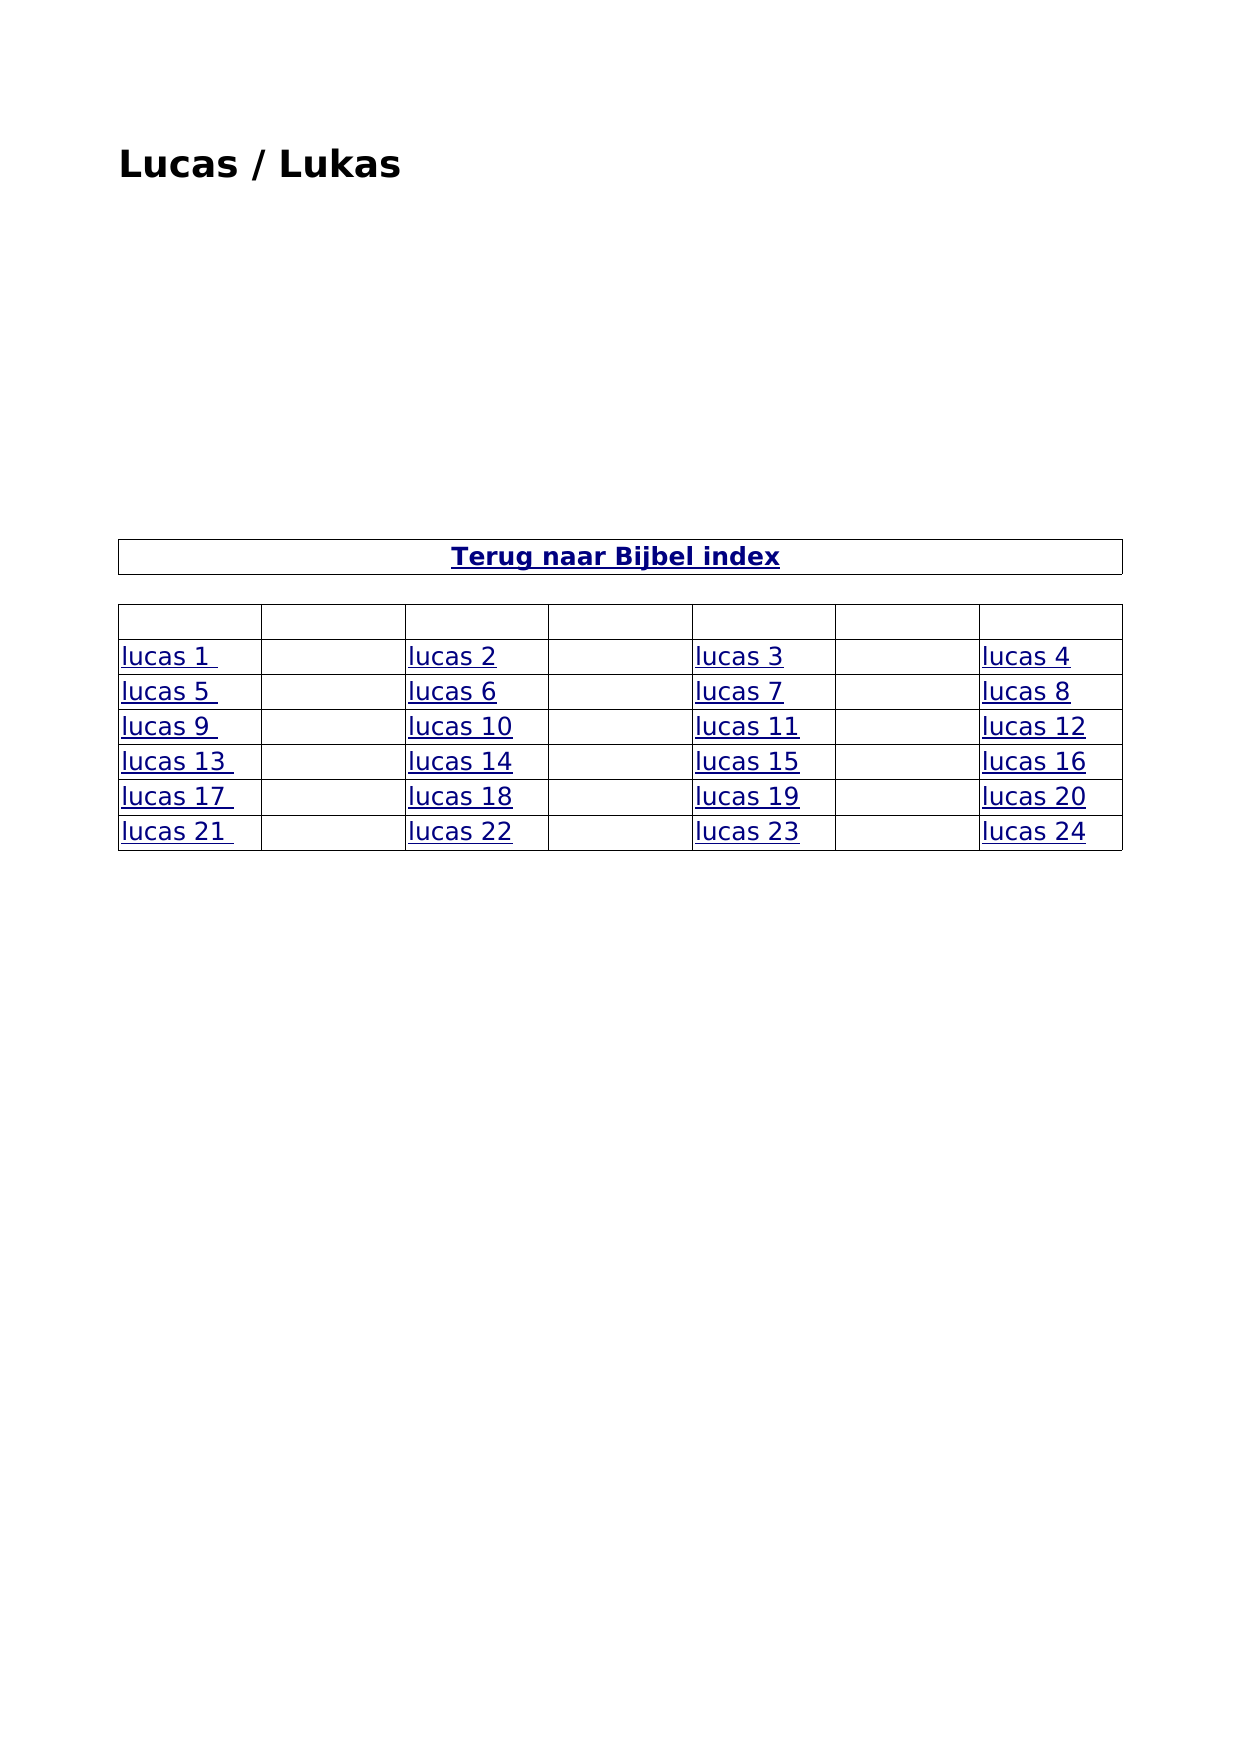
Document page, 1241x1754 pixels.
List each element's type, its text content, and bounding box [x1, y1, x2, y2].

table_cell [549, 640, 692, 674]
table_cell lucas 19 [693, 780, 835, 814]
table_cell lucas 17 [119, 780, 261, 814]
table_cell lucas 8 [980, 675, 1122, 709]
table_cell lucas 16 [980, 745, 1122, 779]
table_cell lucas 24 [980, 816, 1122, 849]
table_header [119, 605, 261, 639]
table_cell lucas 10 [406, 710, 548, 744]
table_cell lucas 6 [406, 675, 548, 709]
table_header [262, 605, 405, 639]
table_cell [262, 640, 405, 674]
table_header [549, 605, 692, 639]
table_cell [836, 816, 979, 849]
table_cell lucas 1 [119, 640, 261, 674]
table_cell [262, 780, 405, 814]
table_cell [262, 710, 405, 744]
table_cell [549, 710, 692, 744]
table_cell [262, 745, 405, 779]
table_cell [262, 675, 405, 709]
table_cell lucas 21 [119, 816, 261, 849]
table_cell [549, 816, 692, 849]
table_header [836, 605, 979, 639]
table_header Terug naar Bijbel index [119, 540, 1122, 574]
table_cell lucas 12 [980, 710, 1122, 744]
table_cell [549, 675, 692, 709]
subtitle Lucas / Lukas [118, 143, 1122, 187]
table_cell lucas 5 [119, 675, 261, 709]
table_cell lucas 18 [406, 780, 548, 814]
table_cell [549, 745, 692, 779]
table_cell [836, 640, 979, 674]
table_cell lucas 20 [980, 780, 1122, 814]
table_cell lucas 13 [119, 745, 261, 779]
table_cell [836, 710, 979, 744]
table_cell [836, 745, 979, 779]
table_cell lucas 9 [119, 710, 261, 744]
table_cell lucas 22 [406, 816, 548, 849]
table_cell lucas 15 [693, 745, 835, 779]
table_cell [836, 780, 979, 814]
table_cell lucas 23 [693, 816, 835, 849]
table_header [980, 605, 1122, 639]
table_cell [836, 675, 979, 709]
table_cell lucas 4 [980, 640, 1122, 674]
table_cell [262, 816, 405, 849]
table_cell lucas 2 [406, 640, 548, 674]
table_cell lucas 7 [693, 675, 835, 709]
table_cell lucas 14 [406, 745, 548, 779]
table_cell [549, 780, 692, 814]
table_cell lucas 11 [693, 710, 835, 744]
table_header [693, 605, 835, 639]
table_header [406, 605, 548, 639]
table_cell lucas 3 [693, 640, 835, 674]
